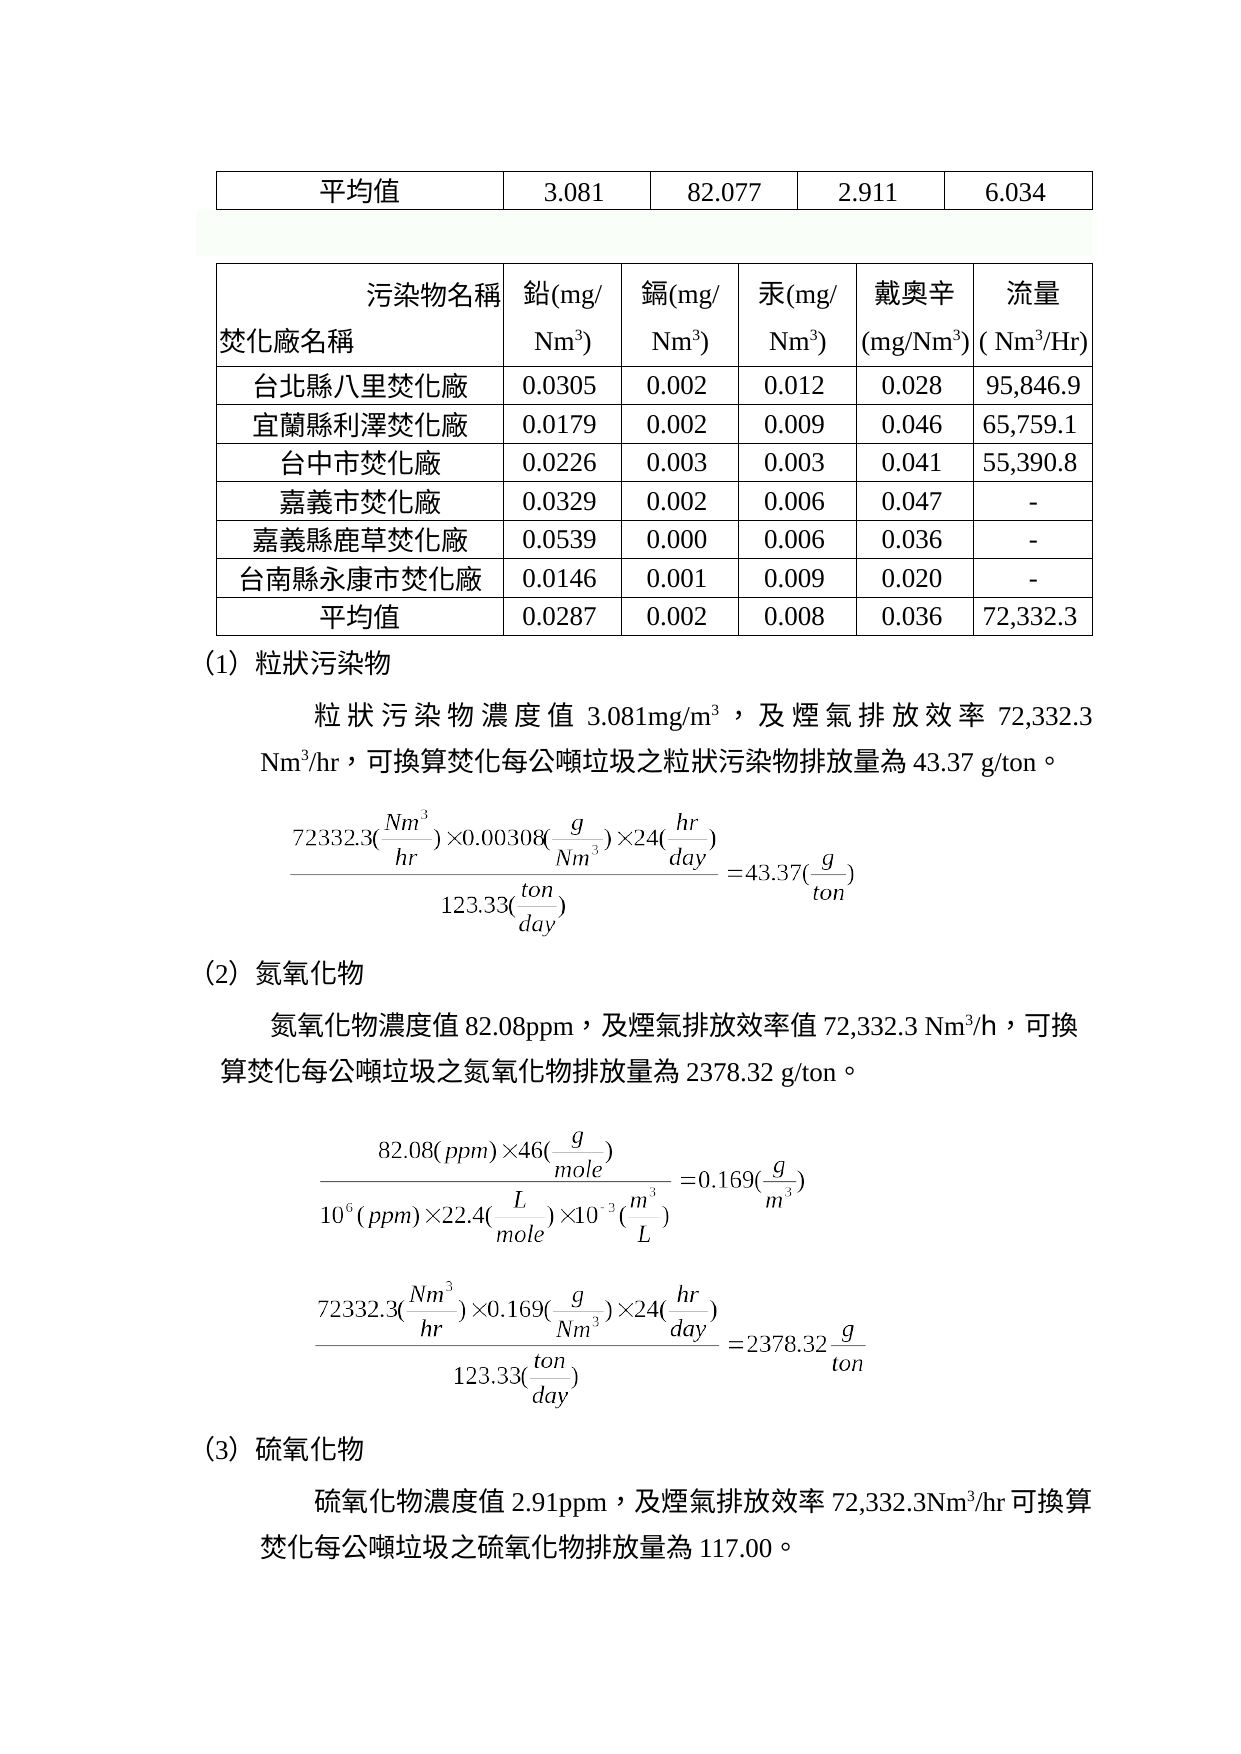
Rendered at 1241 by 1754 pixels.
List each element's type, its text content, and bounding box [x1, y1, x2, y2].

table_cell 0.041 [857, 444, 973, 481]
table_header 流量( Nm3/Hr) [974, 264, 1092, 366]
table_cell 0.006 [739, 521, 856, 558]
list 硫氧化物濃度值2.91ppm，及煙氣排放效率72,332.3Nm3/hr可換算焚化每公噸垃圾之硫氧化物排放量為117.00。 [260, 1475, 1092, 1567]
table_cell - [974, 521, 1092, 558]
table_cell 0.006 [739, 482, 856, 520]
table_cell 0.0305 [504, 367, 621, 404]
table_cell 嘉義縣鹿草焚化廠 [217, 521, 503, 558]
table_cell 6.034 [945, 172, 1092, 209]
list 粒狀污染物濃度值3.081mg/m3，及煙氣排放效率72,332.3 Nm3/hr，可換算焚化每公噸垃圾之粒狀污染物排放量為43.37 g/ton。 [260, 688, 1092, 780]
table_cell 3.081 [504, 172, 650, 209]
text （3）硫氧化物 [188, 1423, 1092, 1469]
table_cell 0.046 [857, 405, 973, 443]
table_cell 台北縣八里焚化廠 [217, 367, 503, 404]
table_header 鎘(mg/Nm3) [622, 264, 738, 366]
table_cell 0.047 [857, 482, 973, 520]
table_cell 0.009 [739, 405, 856, 443]
table_header 鉛(mg/Nm3) [504, 264, 621, 366]
table_header 污染物名稱 焚化廠名稱 [217, 264, 503, 366]
table_cell 0.002 [622, 367, 738, 404]
text （1）粒狀污染物 [188, 636, 1092, 682]
table_header 汞(mg/Nm3) [739, 264, 856, 366]
table_cell 0.0226 [504, 444, 621, 481]
table_cell 2.911 [798, 172, 944, 209]
table_cell 0.002 [622, 598, 738, 635]
table_cell 0.036 [857, 521, 973, 558]
table_cell - [974, 482, 1092, 520]
table_cell 0.012 [739, 367, 856, 404]
table_cell 0.003 [739, 444, 856, 481]
table_cell 0.002 [622, 405, 738, 443]
table_cell 0.002 [622, 482, 738, 520]
table_cell 0.020 [857, 559, 973, 597]
table_cell 65,759.1 [974, 405, 1092, 443]
table_cell 0.0179 [504, 405, 621, 443]
table_cell 0.0287 [504, 598, 621, 635]
table_cell 55,390.8 [974, 444, 1092, 481]
table_cell 平均值 [217, 598, 503, 635]
table_cell 0.000 [622, 521, 738, 558]
table_cell - [974, 559, 1092, 597]
table_cell 95,846.9 [974, 367, 1092, 404]
table_cell 0.028 [857, 367, 973, 404]
table_cell 0.0539 [504, 521, 621, 558]
table_cell 平均值 [217, 172, 503, 209]
table_cell 0.0329 [504, 482, 621, 520]
text 氮氧化物濃度值82.08ppm，及煙氣排放效率值72,332.3 Nm3/h，可換算焚化每公噸垃圾之氮氧化物排放量為2378.32 g/ton。 [220, 999, 1092, 1090]
table_cell 台南縣永康市焚化廠 [217, 559, 503, 597]
table_cell 0.009 [739, 559, 856, 597]
table_cell 0.003 [622, 444, 738, 481]
table_cell 0.008 [739, 598, 856, 635]
text （2）氮氧化物 [188, 947, 1092, 992]
table_cell 0.036 [857, 598, 973, 635]
table_cell 82.077 [651, 172, 797, 209]
table_cell 0.0146 [504, 559, 621, 597]
table_cell 0.001 [622, 559, 738, 597]
table_cell 台中市焚化廠 [217, 444, 503, 481]
table_cell 72,332.3 [974, 598, 1092, 635]
table_cell 嘉義市焚化廠 [217, 482, 503, 520]
table_cell 宜蘭縣利澤焚化廠 [217, 405, 503, 443]
table_header 戴奧辛(mg/Nm3) [857, 264, 973, 366]
